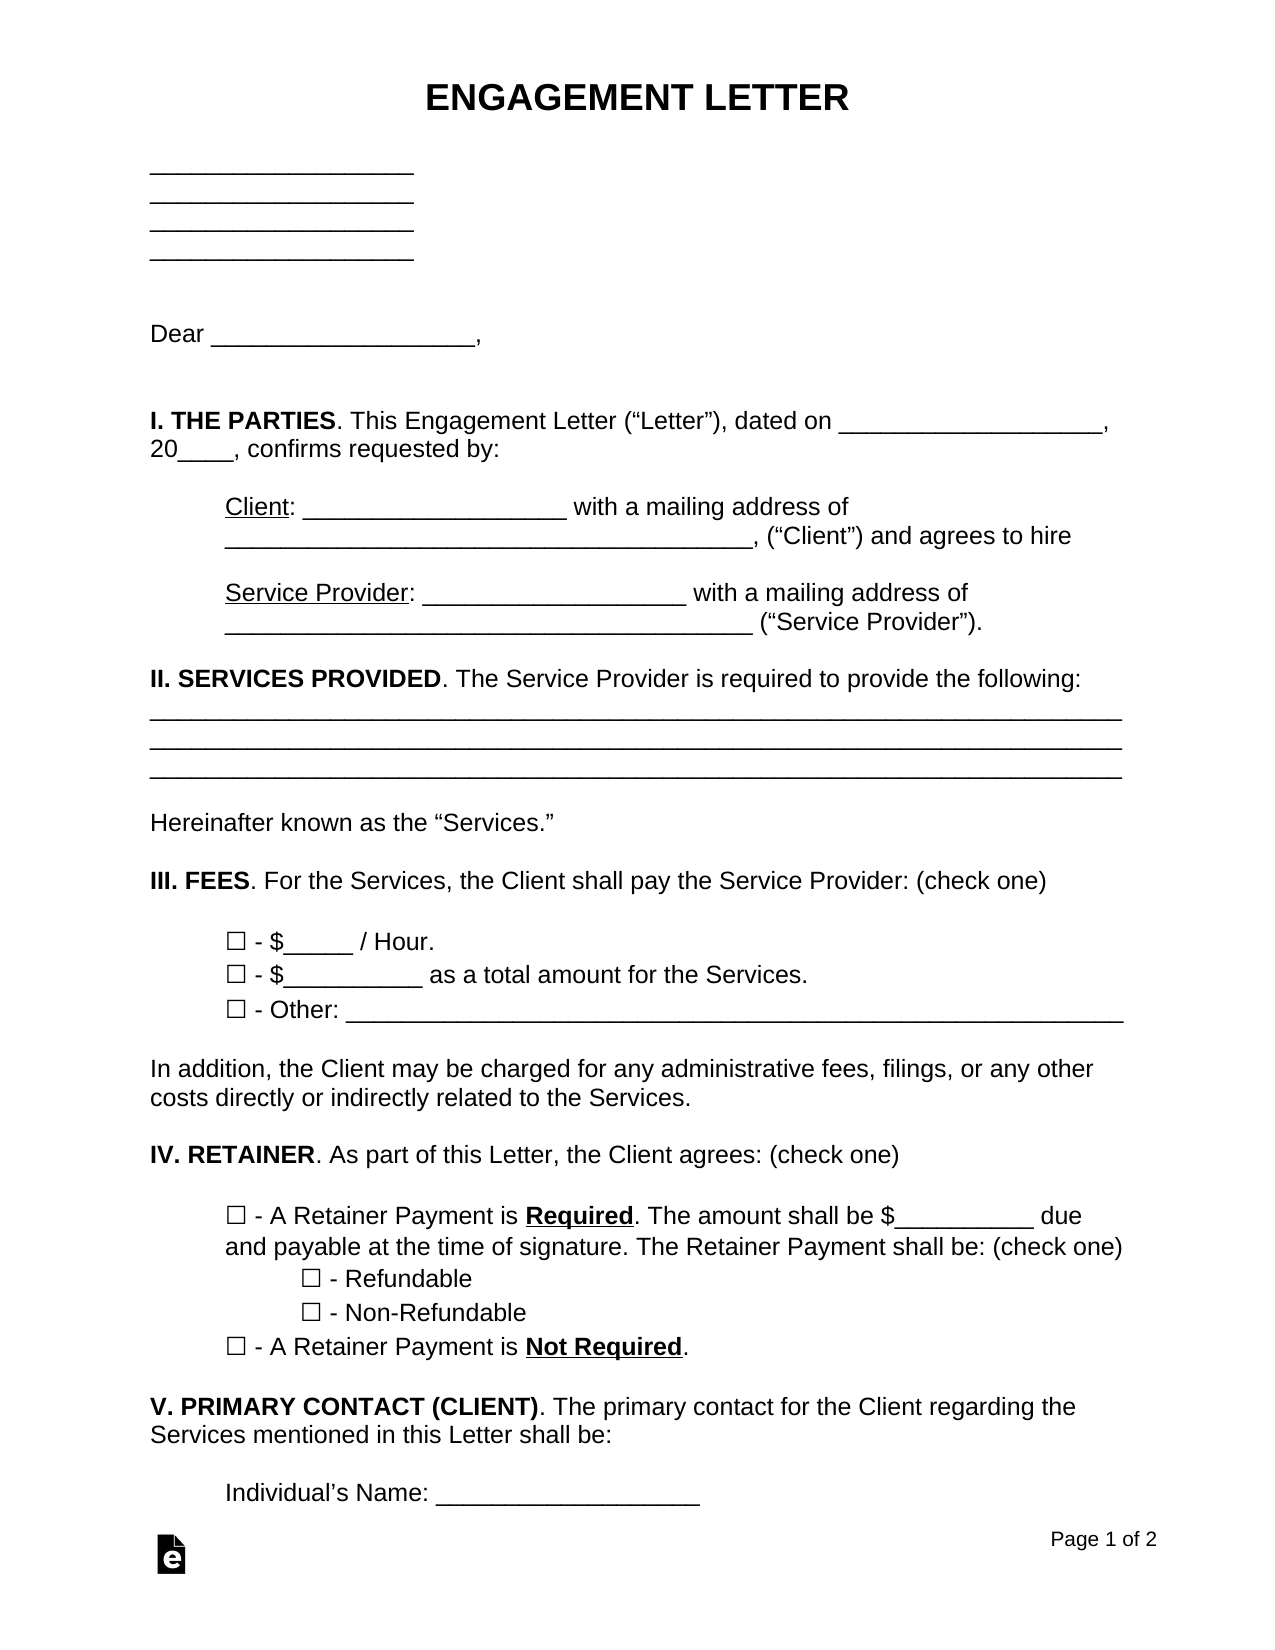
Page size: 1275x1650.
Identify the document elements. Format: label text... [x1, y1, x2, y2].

text II. SERVICES PROVIDED. The Service Provider is required to provide the following: [150, 664, 1125, 693]
text ☐ - Non-Refundable [300, 1295, 1125, 1329]
text In addition, the Client may be charged for any administrative fees, filings, or any other costs directly or indirectly related to the Services. [150, 1054, 1125, 1112]
text III. FEES. For the Services, the Client shall pay the Service Provider: (check one) [150, 866, 1125, 894]
text ☐ - A Retainer Payment is Required. The amount shall be $__________ due and payable at the time of signature. The Retainer Payment shall be: (check one) [225, 1198, 1125, 1261]
text V. PRIMARY CONTACT (CLIENT). The primary contact for the Client regarding the Services mentioned in this Letter shall be: [150, 1392, 1125, 1449]
text Individual’s Name: ___________________ [225, 1478, 1125, 1507]
text ___________________ [150, 147, 1125, 176]
text ___________________ [150, 176, 1125, 204]
text ______________________________________________________________________ [150, 693, 1125, 722]
text ___________________ [150, 204, 1125, 233]
text IV. RETAINER. As part of this Letter, the Client agrees: (check one) [150, 1140, 1125, 1169]
text I. THE PARTIES. This Engagement Letter (“Letter”), dated on ___________________, 20____, confirms requested by: [150, 406, 1125, 463]
text ☐ - $__________ as a total amount for the Services. [225, 957, 1125, 991]
text Client: ___________________ with a mailing address of ______________________________________, (“Client”) and agrees to hire [225, 492, 1125, 549]
text ______________________________________________________________________ [150, 722, 1125, 751]
text ☐ - A Retainer Payment is Not Required. [225, 1329, 1125, 1363]
text Service Provider: ___________________ with a mailing address of ______________________________________ (“Service Provider”). [225, 578, 1125, 636]
text Dear ___________________, [150, 319, 1125, 348]
text Hereinafter known as the “Services.” [150, 808, 1125, 837]
text ___________________ [150, 233, 1125, 262]
text ☐ - Refundable [300, 1261, 1125, 1295]
text ☐ - Other: ________________________________________________________ [225, 991, 1125, 1025]
text ENGAGEMENT LETTER [150, 75, 1125, 118]
text ☐ - $_____ / Hour. [225, 923, 1125, 957]
text ______________________________________________________________________ [150, 751, 1125, 779]
